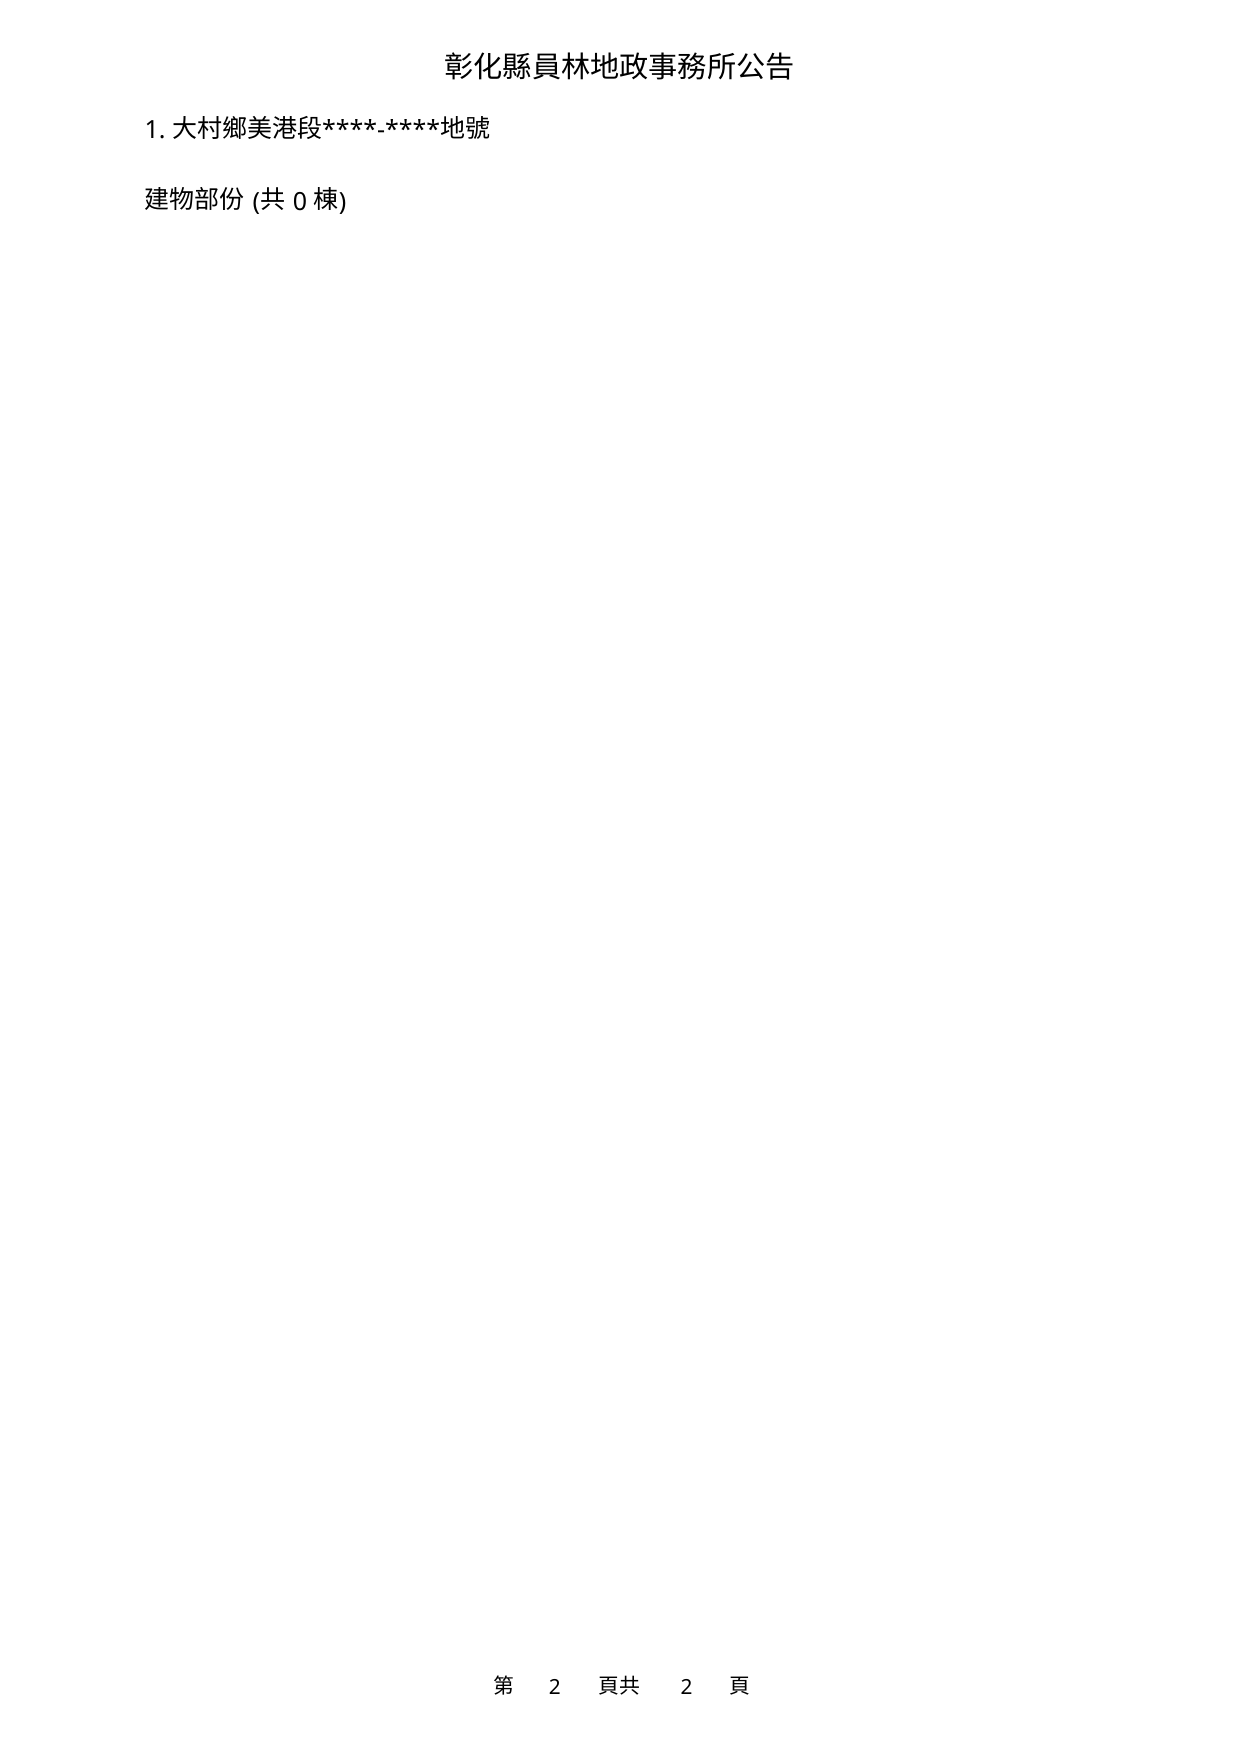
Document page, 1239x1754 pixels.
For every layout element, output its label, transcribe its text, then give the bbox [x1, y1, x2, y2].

table_cell [1177, 239, 1239, 1666]
table_cell [62, 1666, 483, 1707]
table_cell [524, 239, 585, 1666]
table_cell [0, 239, 62, 1666]
table_header [62, 0, 483, 41]
table_header [1177, 0, 1239, 41]
table_header [585, 0, 653, 41]
table_cell [483, 239, 523, 1666]
table_cell [0, 1666, 62, 1707]
table_header [653, 0, 719, 41]
table_cell 建物部份 (共 0 棟) [62, 166, 1177, 238]
table_cell 2 [524, 1666, 585, 1707]
table_cell [1177, 166, 1239, 238]
table_header [0, 0, 62, 41]
table_cell [0, 41, 62, 94]
table_cell [1177, 1666, 1239, 1707]
table_cell 彰化縣員林地政事務所公告 [62, 41, 1177, 94]
table_header [760, 0, 1177, 41]
table_cell [585, 239, 653, 1666]
table_cell [760, 239, 1177, 1666]
table_cell [760, 1666, 1177, 1707]
table_cell 1. 大村鄉美港段****-****地號 [62, 95, 1177, 166]
table_cell [720, 239, 760, 1666]
table_header [720, 0, 760, 41]
table_cell 頁 [720, 1666, 760, 1707]
table_header [483, 0, 523, 41]
table_header [524, 0, 585, 41]
table_cell [1177, 95, 1239, 166]
table_cell [653, 239, 719, 1666]
table_cell [0, 95, 62, 166]
table_cell [1177, 41, 1239, 94]
table_cell [0, 166, 62, 238]
table_cell [62, 239, 483, 1666]
table_cell 第 [483, 1666, 523, 1707]
table_cell 2 [653, 1666, 719, 1707]
table_cell 頁共 [585, 1666, 653, 1707]
